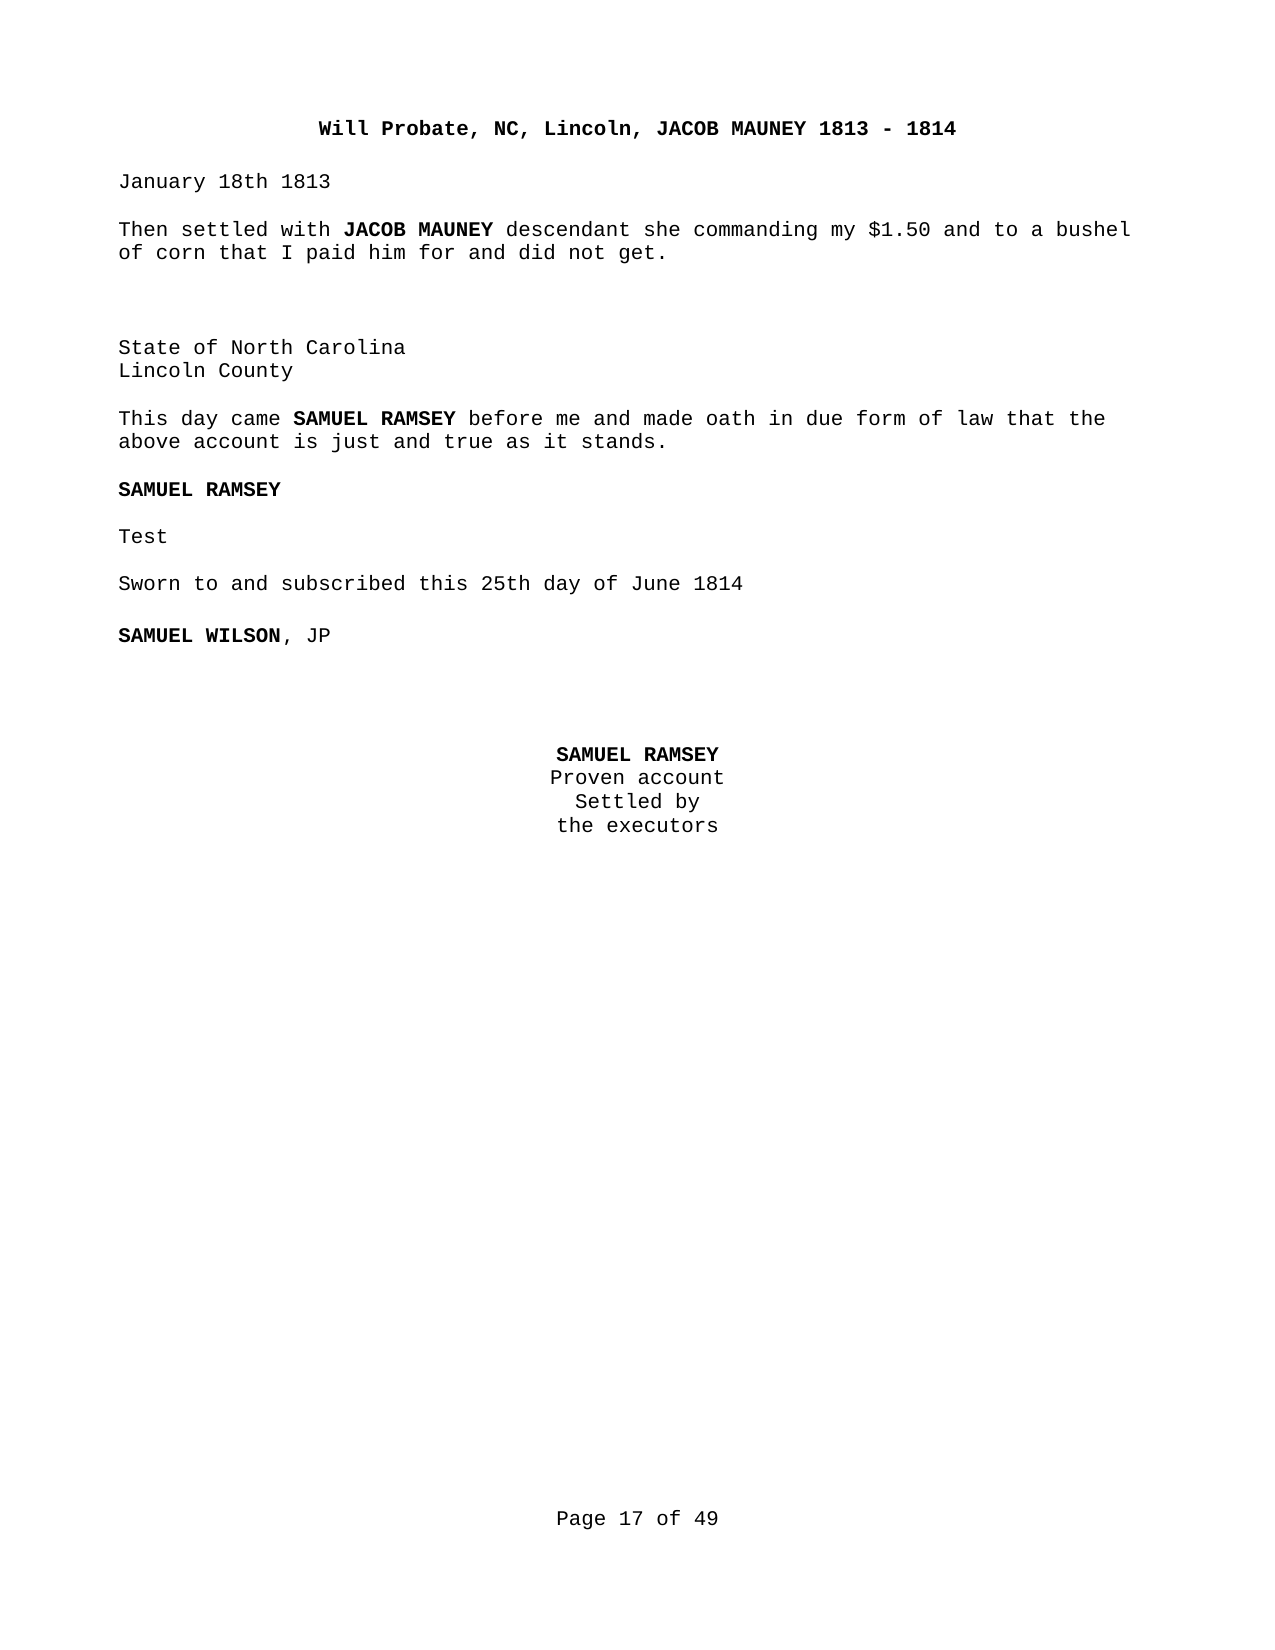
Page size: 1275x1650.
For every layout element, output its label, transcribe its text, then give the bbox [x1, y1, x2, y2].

text Lincoln County [118, 360, 1157, 384]
text This day came Samuel Ramsey before me and made oath in due form of law that the above account is just and true as it stands. [118, 408, 1157, 455]
text Samuel Ramsey [118, 479, 1157, 502]
text State of North Carolina [118, 337, 1157, 360]
text Settled by [118, 791, 1157, 814]
text Samuel Wilson, JP [118, 621, 1157, 649]
text Samuel Ramsey [118, 744, 1157, 767]
text the executors [118, 814, 1157, 838]
text Then settled with Jacob Mauney descendant she commanding my $1.50 and to a bushel of corn that I paid him for and did not get. [118, 218, 1157, 266]
text Test [118, 526, 1157, 549]
text January 18th 1813 [118, 171, 1157, 195]
text Sworn to and subscribed this 25th day of June 1814 [118, 573, 1157, 597]
text Proven account [118, 767, 1157, 791]
